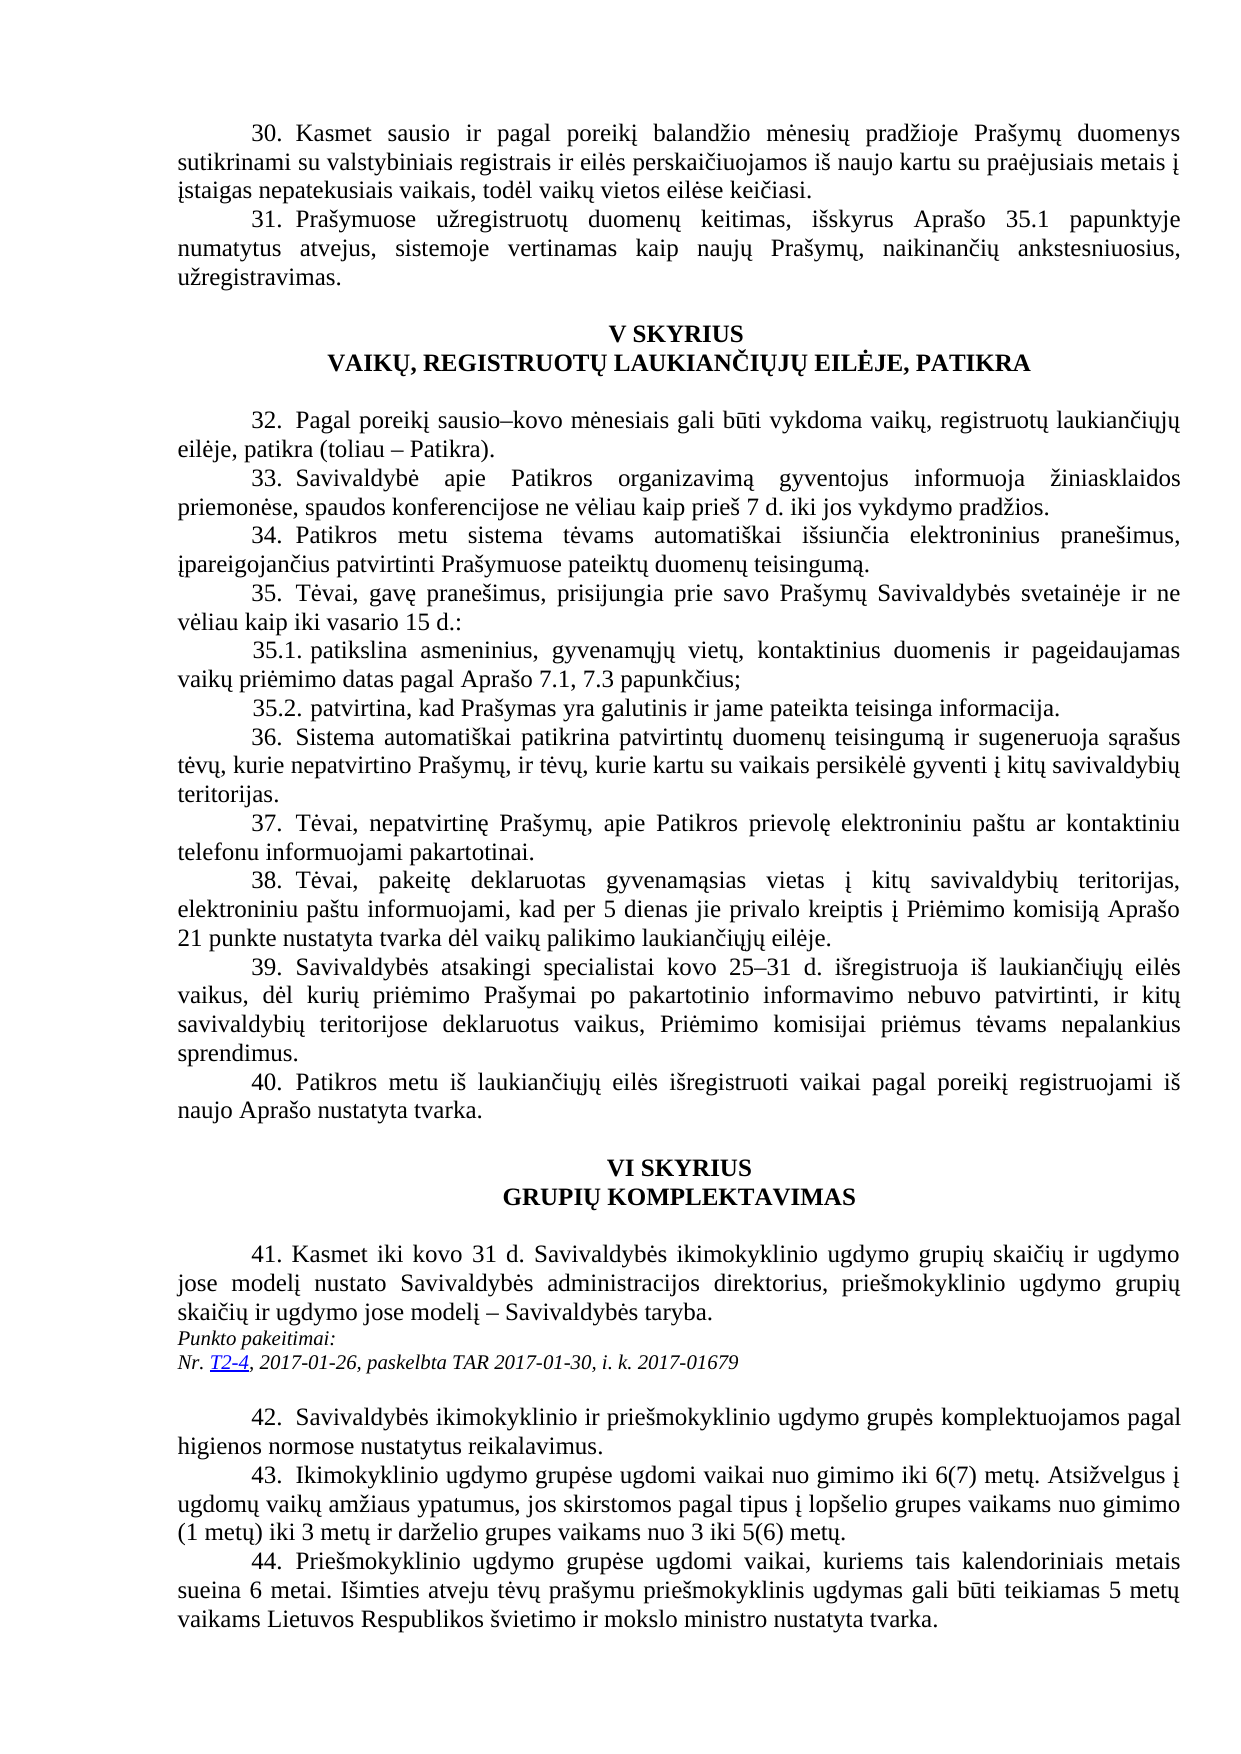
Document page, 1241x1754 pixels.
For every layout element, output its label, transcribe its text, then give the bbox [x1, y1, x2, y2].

text 31. Prašymuose užregistruotų duomenų keitimas, išskyrus Aprašo 35.1 papunktyje numatytus atvejus, sistemoje vertinamas kaip naujų Prašymų, naikinančių ankstesniuosius, užregistravimas. [177, 204, 1181, 291]
text 37. Tėvai, nepatvirtinę Prašymų, apie Patikros prievolę elektroniniu paštu ar kontaktiniu telefonu informuojami pakartotinai. [177, 808, 1181, 866]
text 44. Priešmokyklinio ugdymo grupėse ugdomi vaikai, kuriems tais kalendoriniais metais sueina 6 metai. Išimties atveju tėvų prašymu priešmokyklinis ugdymas gali būti teikiamas 5 metų vaikams Lietuvos Respublikos švietimo ir mokslo ministro nustatyta tvarka. [177, 1546, 1181, 1632]
text Punkto pakeitimai: [177, 1326, 1181, 1350]
text 32. Pagal poreikį sausio–kovo mėnesiais gali būti vykdoma vaikų, registruotų laukiančiųjų eilėje, patikra (toliau – Patikra). [177, 406, 1181, 463]
text 34. Patikros metu sistema tėvams automatiškai išsiunčia elektroninius pranešimus, įpareigojančius patvirtinti Prašymuose pateiktų duomenų teisingumą. [177, 521, 1181, 578]
text 40. Patikros metu iš laukiančiųjų eilės išregistruoti vaikai pagal poreikį registruojami iš naujo Aprašo nustatyta tvarka. [177, 1067, 1181, 1124]
text 35.2. patvirtina, kad Prašymas yra galutinis ir jame pateikta teisinga informacija. [177, 693, 1181, 722]
text VAIKŲ, REGISTRUOTŲ LAUKIANČIŲJŲ EILĖJE, PATIKRA [177, 348, 1181, 377]
text 35.1. patikslina asmeninius, gyvenamųjų vietų, kontaktinius duomenis ir pageidaujamas vaikų priėmimo datas pagal Aprašo 7.1, 7.3 papunkčius; [177, 636, 1181, 693]
text 33. Savivaldybė apie Patikros organizavimą gyventojus informuoja žiniasklaidos priemonėse, spaudos konferencijose ne vėliau kaip prieš 7 d. iki jos vykdymo pradžios. [177, 463, 1181, 521]
text 43. Ikimokyklinio ugdymo grupėse ugdomi vaikai nuo gimimo iki 6(7) metų. Atsižvelgus į ugdomų vaikų amžiaus ypatumus, jos skirstomos pagal tipus į lopšelio grupes vaikams nuo gimimo (1 metų) iki 3 metų ir darželio grupes vaikams nuo 3 iki 5(6) metų. [177, 1460, 1181, 1546]
text 38. Tėvai, pakeitę deklaruotas gyvenamąsias vietas į kitų savivaldybių teritorijas, elektroniniu paštu informuojami, kad per 5 dienas jie privalo kreiptis į Priėmimo komisiją Aprašo 21 punkte nustatyta tvarka dėl vaikų palikimo laukiančiųjų eilėje. [177, 866, 1181, 952]
text GRUPIŲ KOMPLEKTAVIMAS [177, 1182, 1181, 1211]
text Nr. T2-4, 2017-01-26, paskelbta TAR 2017-01-30, i. k. 2017-01679 [177, 1350, 1181, 1374]
text 30. Kasmet sausio ir pagal poreikį balandžio mėnesių pradžioje Prašymų duomenys sutikrinami su valstybiniais registrais ir eilės perskaičiuojamos iš naujo kartu su praėjusiais metais į įstaigas nepatekusiais vaikais, todėl vaikų vietos eilėse keičiasi. [177, 118, 1181, 204]
text V SKYRIUS [177, 319, 1181, 348]
text 42. Savivaldybės ikimokyklinio ir priešmokyklinio ugdymo grupės komplektuojamos pagal higienos normose nustatytus reikalavimus. [177, 1402, 1181, 1460]
text VI SKYRIUS [177, 1153, 1181, 1182]
text 41. Kasmet iki kovo 31 d. Savivaldybės ikimokyklinio ugdymo grupių skaičių ir ugdymo jose modelį nustato Savivaldybės administracijos direktorius, priešmokyklinio ugdymo grupių skaičių ir ugdymo jose modelį – Savivaldybės taryba. [177, 1239, 1181, 1326]
text 36. Sistema automatiškai patikrina patvirtintų duomenų teisingumą ir sugeneruoja sąrašus tėvų, kurie nepatvirtino Prašymų, ir tėvų, kurie kartu su vaikais persikėlė gyventi į kitų savivaldybių teritorijas. [177, 722, 1181, 808]
text 39. Savivaldybės atsakingi specialistai kovo 25–31 d. išregistruoja iš laukiančiųjų eilės vaikus, dėl kurių priėmimo Prašymai po pakartotinio informavimo nebuvo patvirtinti, ir kitų savivaldybių teritorijose deklaruotus vaikus, Priėmimo komisijai priėmus tėvams nepalankius sprendimus. [177, 952, 1181, 1067]
text 35. Tėvai, gavę pranešimus, prisijungia prie savo Prašymų Savivaldybės svetainėje ir ne vėliau kaip iki vasario 15 d.: [177, 578, 1181, 636]
